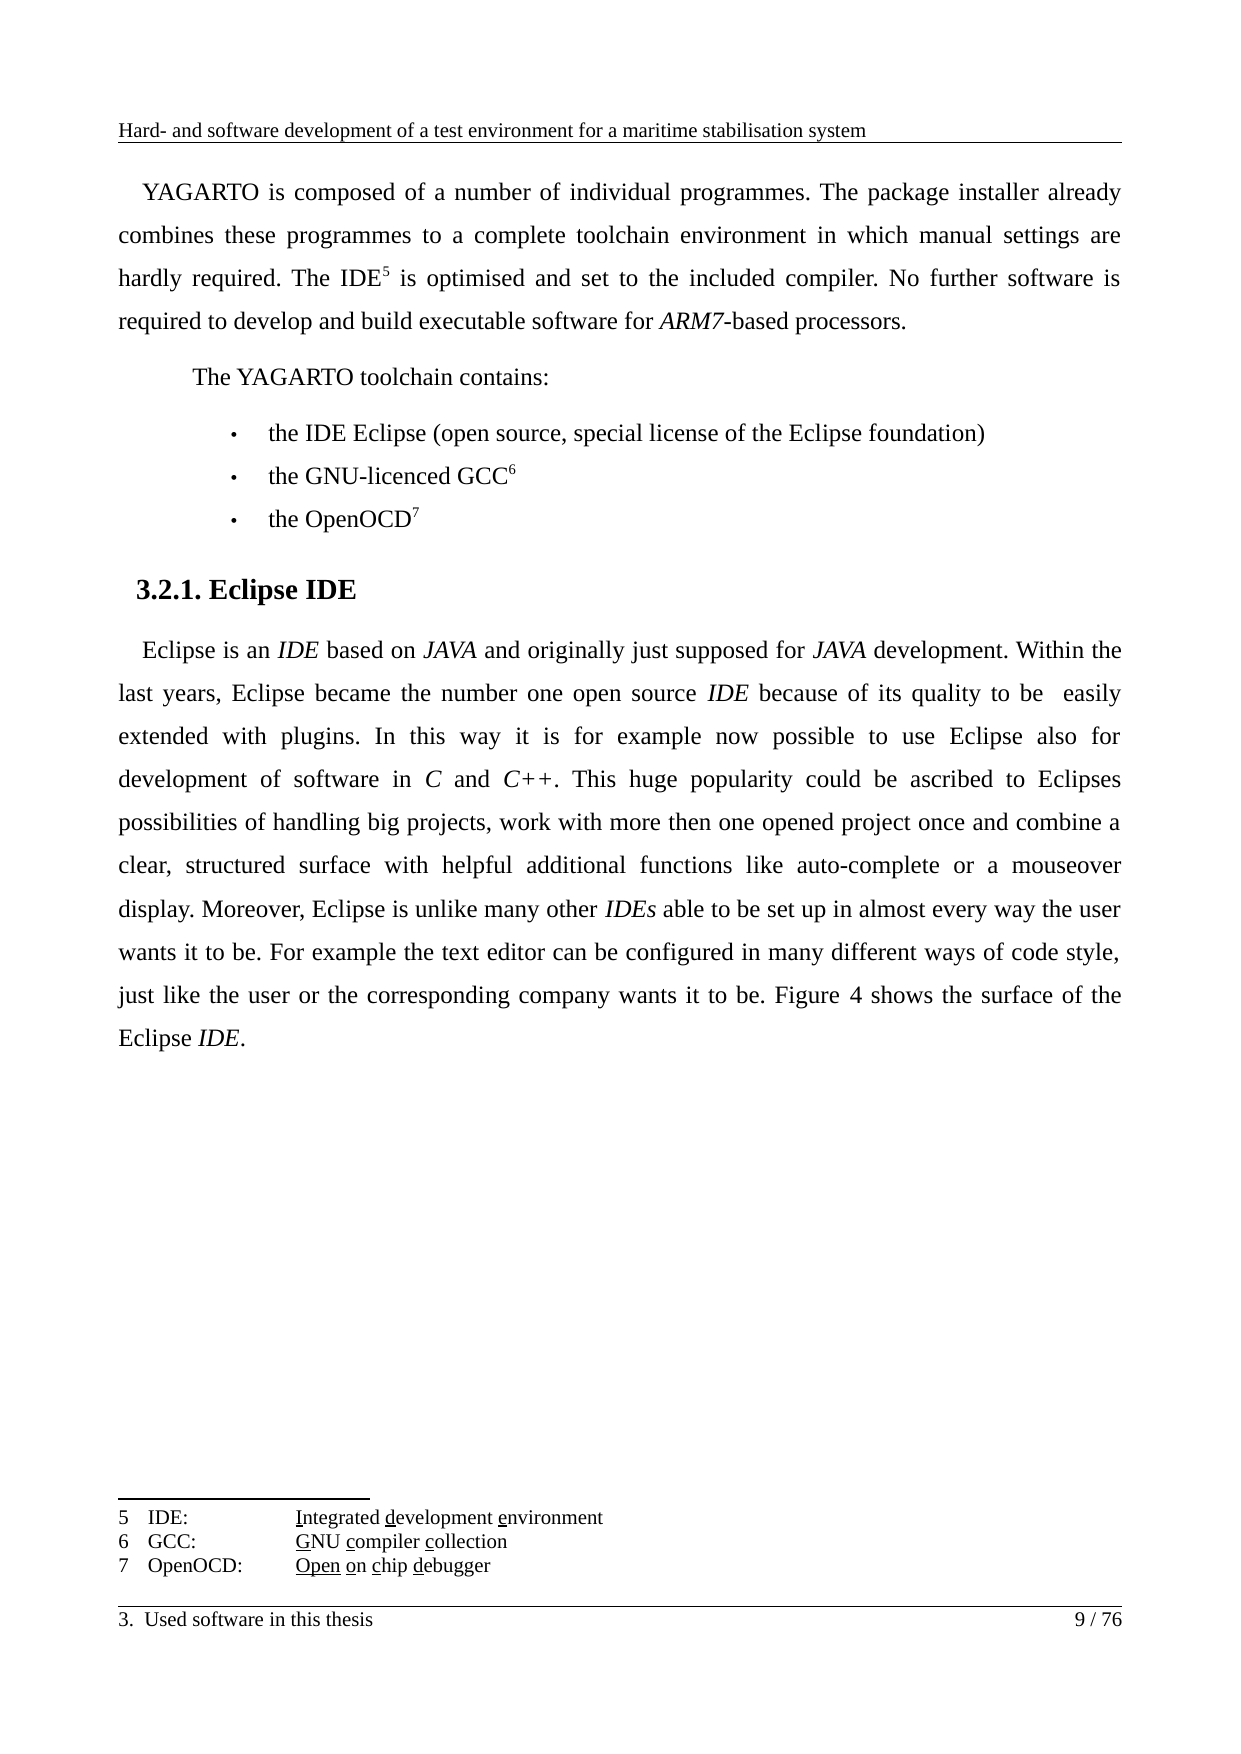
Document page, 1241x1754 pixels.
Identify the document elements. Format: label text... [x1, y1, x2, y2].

text Eclipse is an IDE based on JAVA and originally just supposed for JAVA development. Within the last years, Eclipse became the number one open source IDE because of its quality to be easily extended with plugins. In this way it is for example now possible to use Eclipse also for development of software in C and C++. This huge popularity could be ascribed to Eclipses possibilities of handling big projects, work with more then one opened project once and combine a clear, structured surface with helpful additional functions like auto-complete or a mouseover display. Moreover, Eclipse is unlike many other IDEs able to be set up in almost every way the user wants it to be. For example the text editor can be configured in many different ways of code style, just like the user or the corresponding company wants it to be. Figure 4 shows the surface of the Eclipse IDE. [118, 635, 1122, 1052]
list OpenOCD: Open on chip debugger [118, 1553, 1122, 1577]
list the IDE Eclipse (open source, special license of the Eclipse foundation) [231, 418, 1122, 446]
list the GNU-licenced GCC [231, 461, 1122, 489]
text IDE: Integrated development environment [118, 1505, 1122, 1529]
text YAGARTO is composed of a number of individual programmes. The package installer already combines these programmes to a complete toolchain environment in which manual settings are hardly required. The IDE is optimised and set to the included compiler. No further software is required to develop and build executable software for ARM7-based processors. [118, 177, 1122, 335]
subtitle Eclipse IDE [118, 572, 1122, 606]
list the OpenOCD [231, 504, 1122, 533]
list GCC: GNU compiler collection [118, 1529, 1122, 1553]
text The YAGARTO toolchain contains: [118, 362, 1122, 391]
